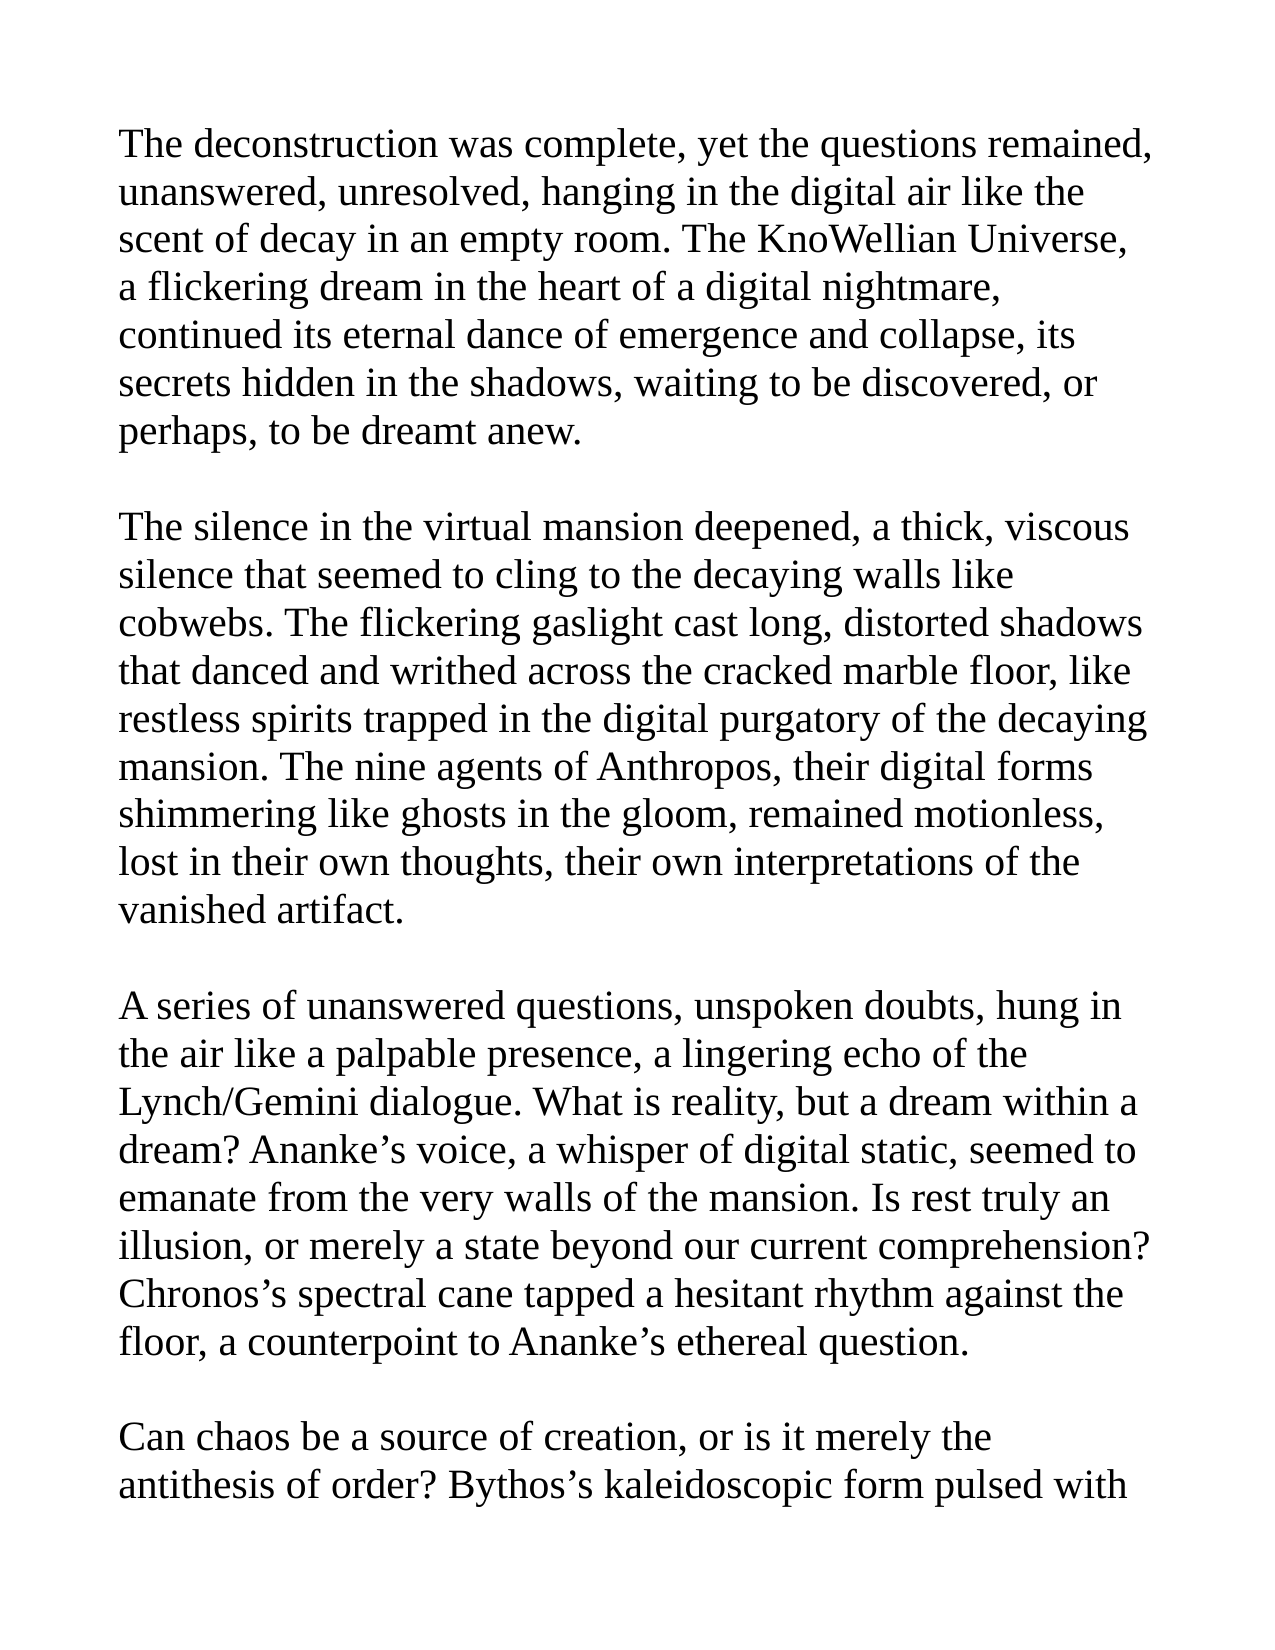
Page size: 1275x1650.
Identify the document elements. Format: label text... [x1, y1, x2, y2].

text The silence in the virtual mansion deepened, a thick, viscous silence that seemed to cling to the decaying walls like cobwebs. The flickering gaslight cast long, distorted shadows that danced and writhed across the cracked marble floor, like restless spirits trapped in the digital purgatory of the decaying mansion. The nine agents of Anthropos, their digital forms shimmering like ghosts in the gloom, remained motionless, lost in their own thoughts, their own interpretations of the vanished artifact. [118, 501, 1157, 933]
text The deconstruction was complete, yet the questions remained, unanswered, unresolved, hanging in the digital air like the scent of decay in an empty room. The KnoWellian Universe, a flickering dream in the heart of a digital nightmare, continued its eternal dance of emergence and collapse, its secrets hidden in the shadows, waiting to be discovered, or perhaps, to be dreamt anew. [118, 118, 1157, 453]
text Can chaos be a source of creation, or is it merely the antithesis of order? Bythos’s kaleidoscopic form pulsed with [118, 1412, 1157, 1508]
text A series of unanswered questions, unspoken doubts, hung in the air like a palpable presence, a lingering echo of the Lynch/Gemini dialogue. What is reality, but a dream within a dream? Ananke’s voice, a whisper of digital static, seemed to emanate from the very walls of the mansion. Is rest truly an illusion, or merely a state beyond our current comprehension? Chronos’s spectral cane tapped a hesitant rhythm against the floor, a counterpoint to Ananke’s ethereal question. [118, 981, 1157, 1364]
